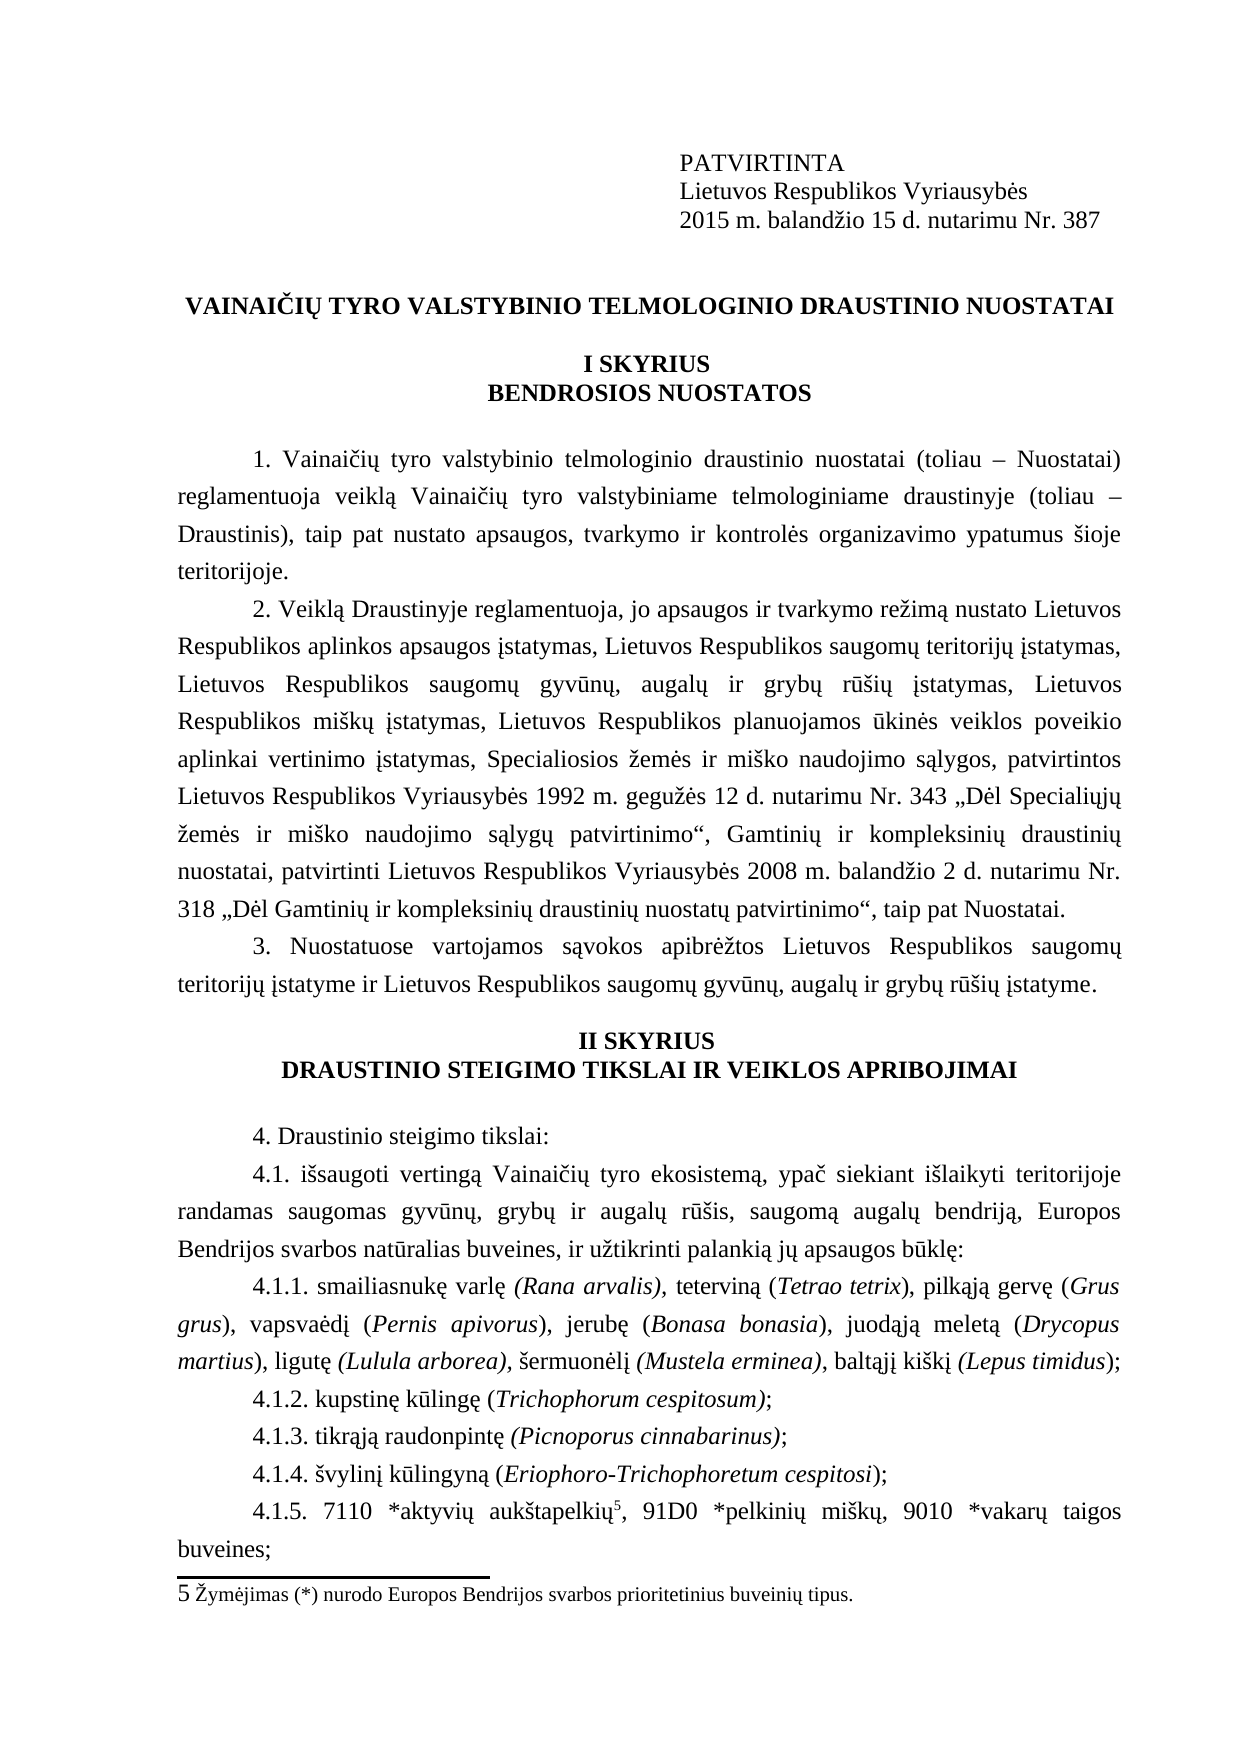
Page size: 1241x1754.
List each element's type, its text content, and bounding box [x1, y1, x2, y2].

text DRAUSTINIO STEIGIMO TIKSLAI IR VEIKLOS APRIBOJIMAI [177, 1055, 1122, 1084]
text PATVIRTINTA Lietuvos Respublikos Vyriausybės 2015 m. balandžio 15 d. nutarimu Nr. 387 [679, 148, 1122, 234]
text II SKYRIUS [177, 1026, 1122, 1055]
text 3. Nuostatuose vartojamos sąvokos apibrėžtos Lietuvos Respublikos saugomų teritorijų įstatyme ir Lietuvos Respublikos saugomų gyvūnų, augalų ir grybų rūšių įstatyme. [177, 923, 1122, 998]
text Bendrosios nuostatos [177, 378, 1122, 406]
text 1. Vainaičių tyro valstybinio telmologinio draustinio nuostatai (toliau – Nuostatai) reglamentuoja veiklą Vainaičių tyro valstybiniame telmologiniame draustinyje (toliau – Draustinis), taip pat nustato apsaugos, tvarkymo ir kontrolės organizavimo ypatumus šioje teritorijoje. [177, 435, 1122, 585]
text 4.1.4. švylinį kūlingyną (Eriophoro-Trichophoretum cespitosi); [177, 1450, 1122, 1488]
text Žymėjimas (*) nurodo Europos Bendrijos svarbos prioritetinius buveinių tipus. [177, 1578, 1122, 1606]
text 2. Veiklą Draustinyje reglamentuoja, jo apsaugos ir tvarkymo režimą nustato Lietuvos Respublikos aplinkos apsaugos įstatymas, Lietuvos Respublikos saugomų teritorijų įstatymas, Lietuvos Respublikos saugomų gyvūnų, augalų ir grybų rūšių įstatymas, Lietuvos Respublikos miškų įstatymas, Lietuvos Respublikos planuojamos ūkinės veiklos poveikio aplinkai vertinimo įstatymas, Specialiosios žemės ir miško naudojimo sąlygos, patvirtintos Lietuvos Respublikos Vyriausybės 1992 m. gegužės 12 d. nutarimu Nr. 343 „Dėl Specialiųjų žemės ir miško naudojimo sąlygų patvirtinimo“, Gamtinių ir kompleksinių draustinių nuostatai, patvirtinti Lietuvos Respublikos Vyriausybės 2008 m. balandžio 2 d. nutarimu Nr. 318 „Dėl Gamtinių ir kompleksinių draustinių nuostatų patvirtinimo“, taip pat Nuostatai. [177, 585, 1122, 923]
text VAINAIČIŲ TYRO VALSTYBINIO TELMOLOGINIO DRAUSTINIO NUOSTATAI [177, 291, 1122, 320]
text 4.1.3. tikrąją raudonpintę (Picnoporus cinnabarinus); [177, 1413, 1122, 1450]
text I skyrius [177, 349, 1122, 378]
text 4.1.5. 7110 *aktyvių aukštapelkių, 91D0 *pelkinių miškų, 9010 *vakarų taigos buveines; [177, 1488, 1122, 1563]
text 4.1. išsaugoti vertingą Vainaičių tyro ekosistemą, ypač siekiant išlaikyti teritorijoje randamas saugomas gyvūnų, grybų ir augalų rūšis, saugomą augalų bendriją, Europos Bendrijos svarbos natūralias buveines, ir užtikrinti palankią jų apsaugos būklę: [177, 1150, 1122, 1263]
text 4.1.2. kupstinę kūlingę (Trichophorum cespitosum); [177, 1375, 1122, 1413]
text 4. Draustinio steigimo tikslai: [177, 1113, 1122, 1150]
text 4.1.1. smailiasnukę varlę (Rana arvalis), teterviną (Tetrao tetrix), pilkąją gervę (Grus grus), vapsvaėdį (Pernis apivorus), jerubę (Bonasa bonasia), juodąją meletą (Drycopus martius), ligutę (Lulula arborea), šermuonėlį (Mustela erminea), baltąjį kiškį (Lepus timidus); [177, 1263, 1122, 1375]
